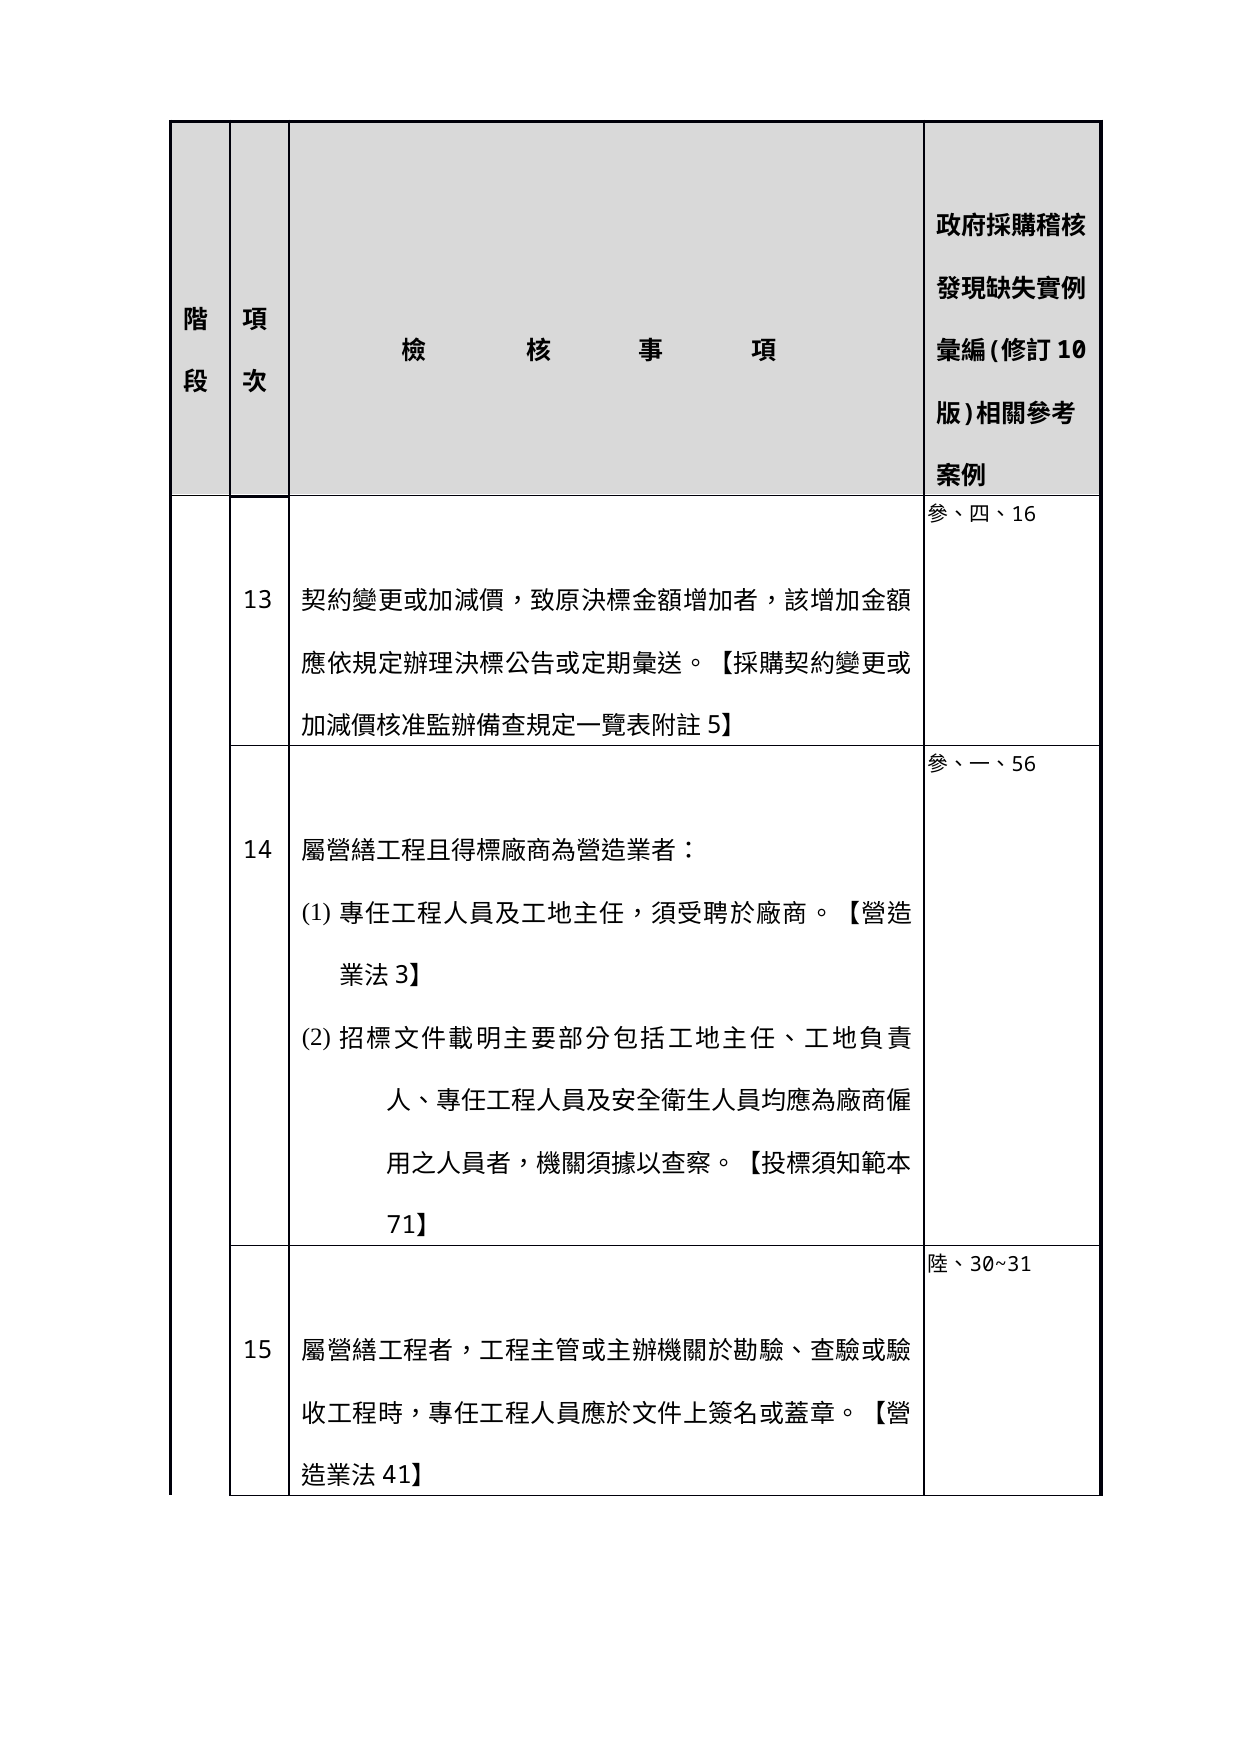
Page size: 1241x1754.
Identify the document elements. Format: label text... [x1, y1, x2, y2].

table_header 檢 核 事 項 [290, 123, 923, 494]
table_cell 參、一、56 [925, 746, 1099, 1244]
table_cell 屬營繕工程且得標廠商為營造業者： 專任工程人員及工地主任，須受聘於廠商。【營造業法3】 招標文件載明主要部分包括工地主任、工地負責人、專任工程人員及安全衛生人員均應為廠商僱用之人員者，機關須據以查察。【投標須知範本71】 [290, 746, 923, 1244]
table_cell 參、四、16 [925, 496, 1099, 744]
table_header 階段 [172, 123, 229, 494]
table_cell 契約變更或加減價，致原決標金額增加者，該增加金額應依規定辦理決標公告或定期彙送。【採購契約變更或加減價核准監辦備查規定一覽表附註5】 [290, 496, 923, 744]
table_header 政府採購稽核發現缺失實例彙編(修訂10版)相關參考案例 [925, 123, 1099, 494]
table_cell 14 [231, 746, 288, 1244]
table_header 項次 [231, 123, 288, 494]
table_cell [172, 496, 229, 1494]
table_cell 13 [231, 498, 288, 744]
table_cell 15 [231, 1246, 288, 1494]
table_cell 陸、30~31 [925, 1246, 1099, 1494]
table_cell 屬營繕工程者，工程主管或主辦機關於勘驗、查驗或驗收工程時，專任工程人員應於文件上簽名或蓋章。【營造業法41】 [290, 1246, 923, 1494]
